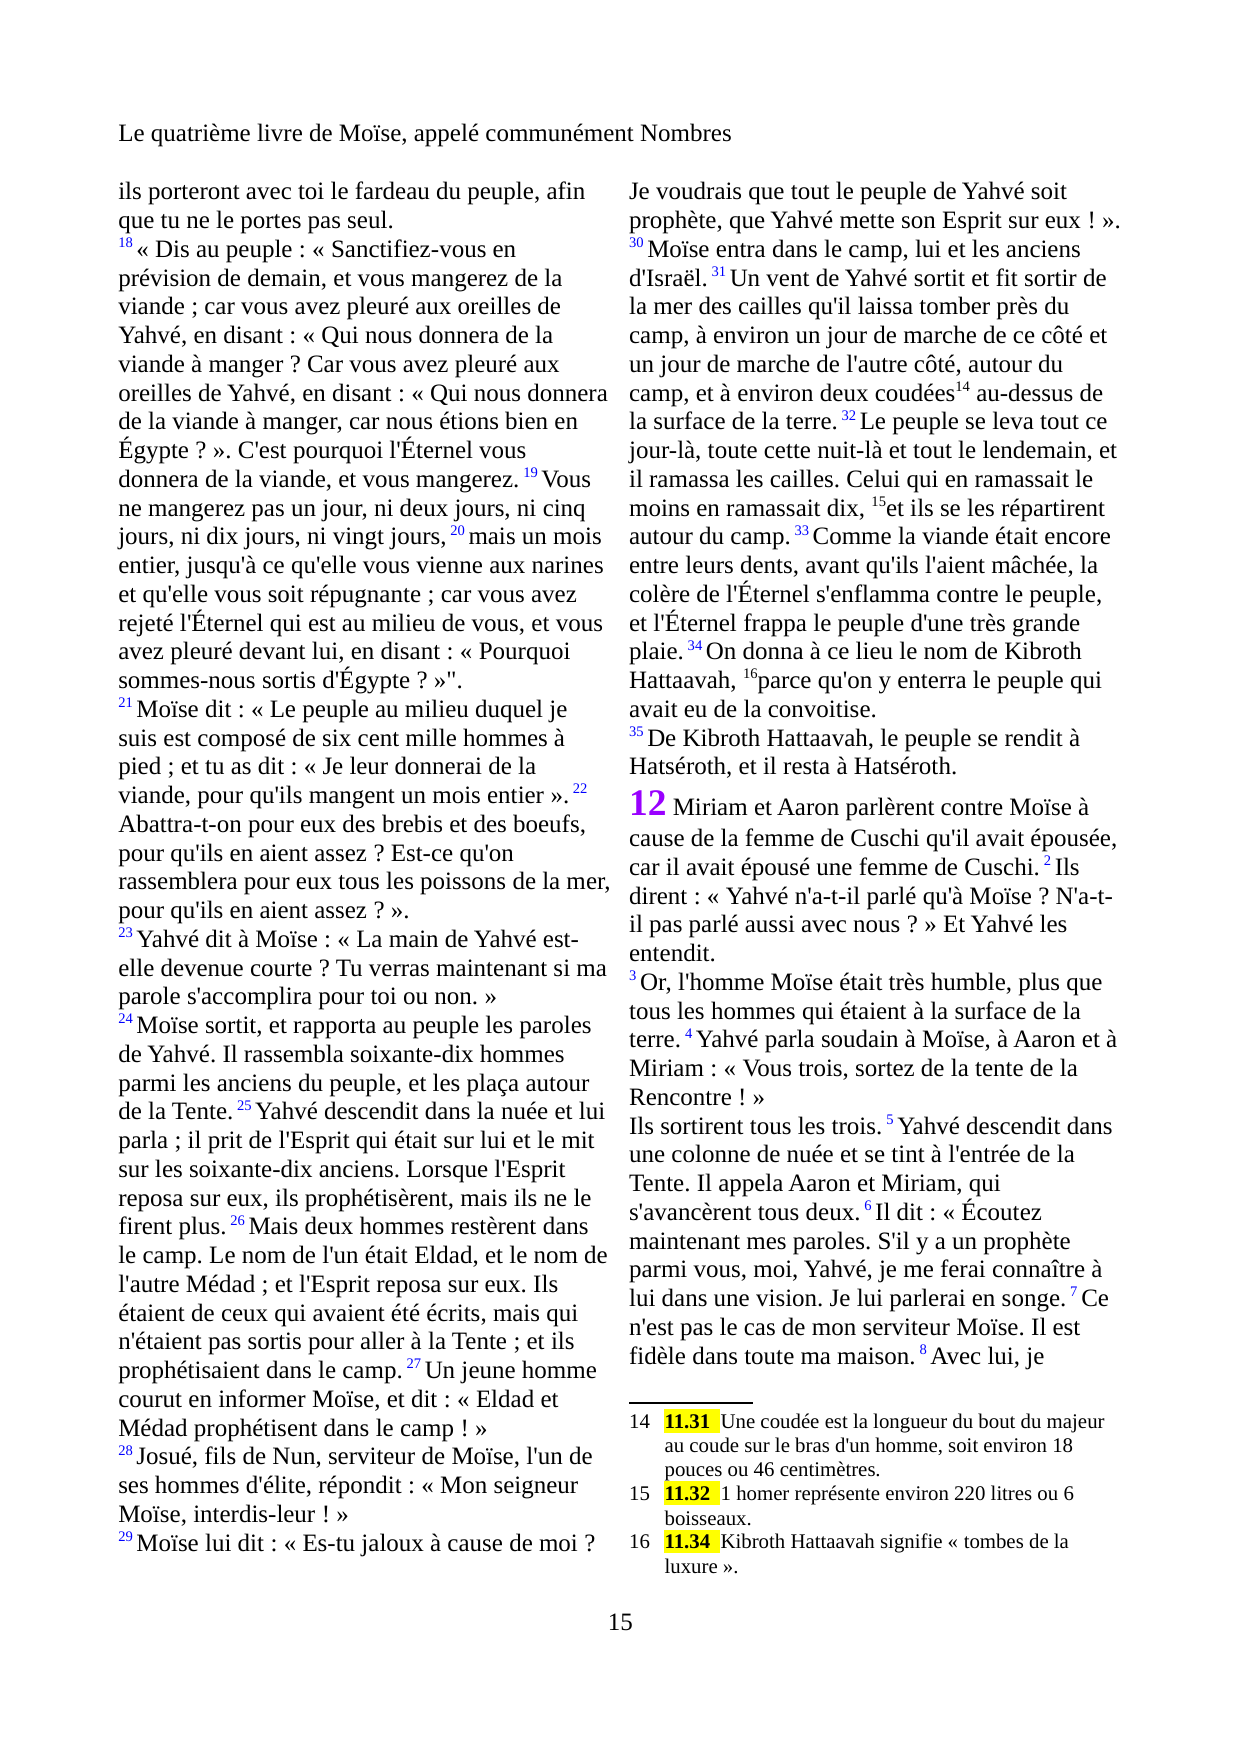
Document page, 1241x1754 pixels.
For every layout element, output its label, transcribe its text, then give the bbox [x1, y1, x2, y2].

text 30 Moïse entra dans le camp, lui et les anciens d'Israël. 31 Un vent de Yahvé sortit et fit sortir de la mer des cailles qu'il laissa tomber près du camp, à environ un jour de marche de ce côté et un jour de marche de l'autre côté, autour du camp, et à environ deux coudées au-dessus de la surface de la terre. 32 Le peuple se leva tout ce jour-là, toute cette nuit-là et tout le lendemain, et il ramassa les cailles. Celui qui en ramassait le moins en ramassait dix, et ils se les répartirent autour du camp. 33 Comme la viande était encore entre leurs dents, avant qu'ils l'aient mâchée, la colère de l'Éternel s'enflamma contre le peuple, et l'Éternel frappa le peuple d'une très grande plaie. 34 On donna à ce lieu le nom de Kibroth Hattaavah, parce qu'on y enterra le peuple qui avait eu de la convoitise. [629, 234, 1122, 723]
text Je voudrais que tout le peuple de Yahvé soit prophète, que Yahvé mette son Esprit sur eux ! ». [629, 176, 1122, 234]
text 28 Josué, fils de Nun, serviteur de Moïse, l'un de ses hommes d'élite, répondit : « Mon seigneur Moïse, interdis-leur ! » [118, 1441, 611, 1528]
text 11.31 Une coudée est la longueur du bout du majeur au coude sur le bras d'un homme, soit environ 18 pouces ou 46 centimètres. [629, 1409, 1122, 1481]
text ils porteront avec toi le fardeau du peuple, afin que tu ne le portes pas seul. [118, 176, 611, 234]
text 24 Moïse sortit, et rapporta au peuple les paroles de Yahvé. Il rassembla soixante-dix hommes parmi les anciens du peuple, et les plaça autour de la Tente. 25 Yahvé descendit dans la nuée et lui parla ; il prit de l'Esprit qui était sur lui et le mit sur les soixante-dix anciens. Lorsque l'Esprit reposa sur eux, ils prophétisèrent, mais ils ne le firent plus. 26 Mais deux hommes restèrent dans le camp. Le nom de l'un était Eldad, et le nom de l'autre Médad ; et l'Esprit reposa sur eux. Ils étaient de ceux qui avaient été écrits, mais qui n'étaient pas sortis pour aller à la Tente ; et ils prophétisaient dans le camp. 27 Un jeune homme courut en informer Moïse, et dit : « Eldad et Médad prophétisent dans le camp ! » [118, 1010, 611, 1441]
text 11.34 Kibroth Hattaavah signifie « tombes de la luxure ». [629, 1529, 1122, 1578]
text 35 De Kibroth Hattaavah, le peuple se rendit à Hatséroth, et il resta à Hatséroth. [629, 723, 1122, 780]
text 12 Miriam et Aaron parlèrent contre Moïse à cause de la femme de Cuschi qu'il avait épousée, car il avait épousé une femme de Cuschi. 2 Ils dirent : « Yahvé n'a-t-il parlé qu'à Moïse ? N'a-t-il pas parlé aussi avec nous ? » Et Yahvé les entendit. [629, 780, 1122, 967]
text 18 « Dis au peuple : « Sanctifiez-vous en prévision de demain, et vous mangerez de la viande ; car vous avez pleuré aux oreilles de Yahvé, en disant : « Qui nous donnera de la viande à manger ? Car vous avez pleuré aux oreilles de Yahvé, en disant : « Qui nous donnera de la viande à manger, car nous étions bien en Égypte ? ». C'est pourquoi l'Éternel vous donnera de la viande, et vous mangerez. 19 Vous ne mangerez pas un jour, ni deux jours, ni cinq jours, ni dix jours, ni vingt jours, 20 mais un mois entier, jusqu'à ce qu'elle vous vienne aux narines et qu'elle vous soit répugnante ; car vous avez rejeté l'Éternel qui est au milieu de vous, et vous avez pleuré devant lui, en disant : « Pourquoi sommes-nous sortis d'Égypte ? »". [118, 234, 611, 694]
text 3 Or, l'homme Moïse était très humble, plus que tous les hommes qui étaient à la surface de la terre. 4 Yahvé parla soudain à Moïse, à Aaron et à Miriam : « Vous trois, sortez de la tente de la Rencontre ! » [629, 967, 1122, 1111]
text 21 Moïse dit : « Le peuple au milieu duquel je suis est composé de six cent mille hommes à pied ; et tu as dit : « Je leur donnerai de la viande, pour qu'ils mangent un mois entier ». 22 Abattra-t-on pour eux des brebis et des boeufs, pour qu'ils en aient assez ? Est-ce qu'on rassemblera pour eux tous les poissons de la mer, pour qu'ils en aient assez ? ». [118, 694, 611, 924]
text Ils sortirent tous les trois. 5 Yahvé descendit dans une colonne de nuée et se tint à l'entrée de la Tente. Il appela Aaron et Miriam, qui s'avancèrent tous deux. 6 Il dit : « Écoutez maintenant mes paroles. S'il y a un prophète parmi vous, moi, Yahvé, je me ferai connaître à lui dans une vision. Je lui parlerai en songe. 7 Ce n'est pas le cas de mon serviteur Moïse. Il est fidèle dans toute ma maison. 8 Avec lui, je [629, 1111, 1122, 1369]
text 11.32 1 homer représente environ 220 litres ou 6 boisseaux. [629, 1481, 1122, 1529]
text 23 Yahvé dit à Moïse : « La main de Yahvé est-elle devenue courte ? Tu verras maintenant si ma parole s'accomplira pour toi ou non. » [118, 924, 611, 1010]
text 29 Moïse lui dit : « Es-tu jaloux à cause de moi ? [118, 1528, 611, 1556]
